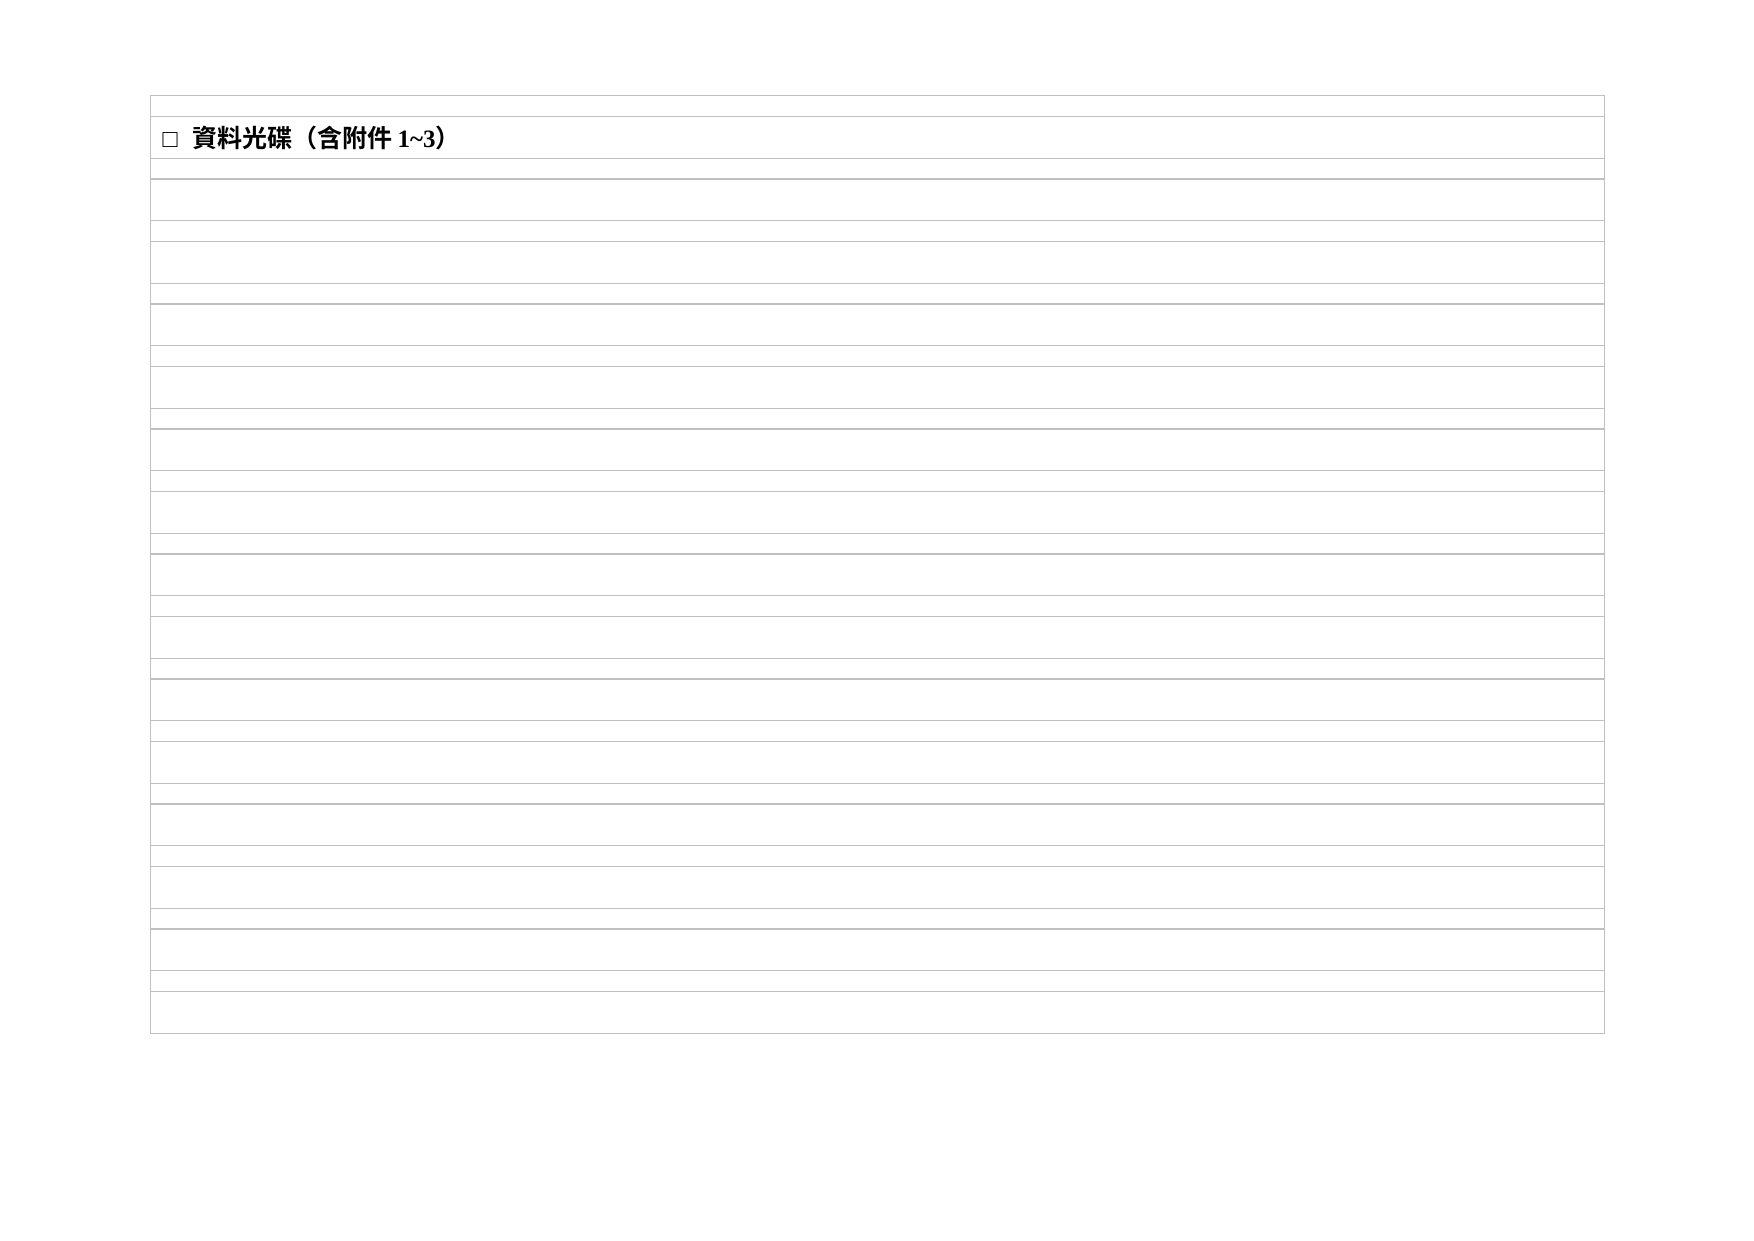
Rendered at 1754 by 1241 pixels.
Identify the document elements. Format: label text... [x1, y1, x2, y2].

text □ 資料光碟（含附件1~3） [151, 117, 1604, 158]
text [151, 96, 1604, 116]
